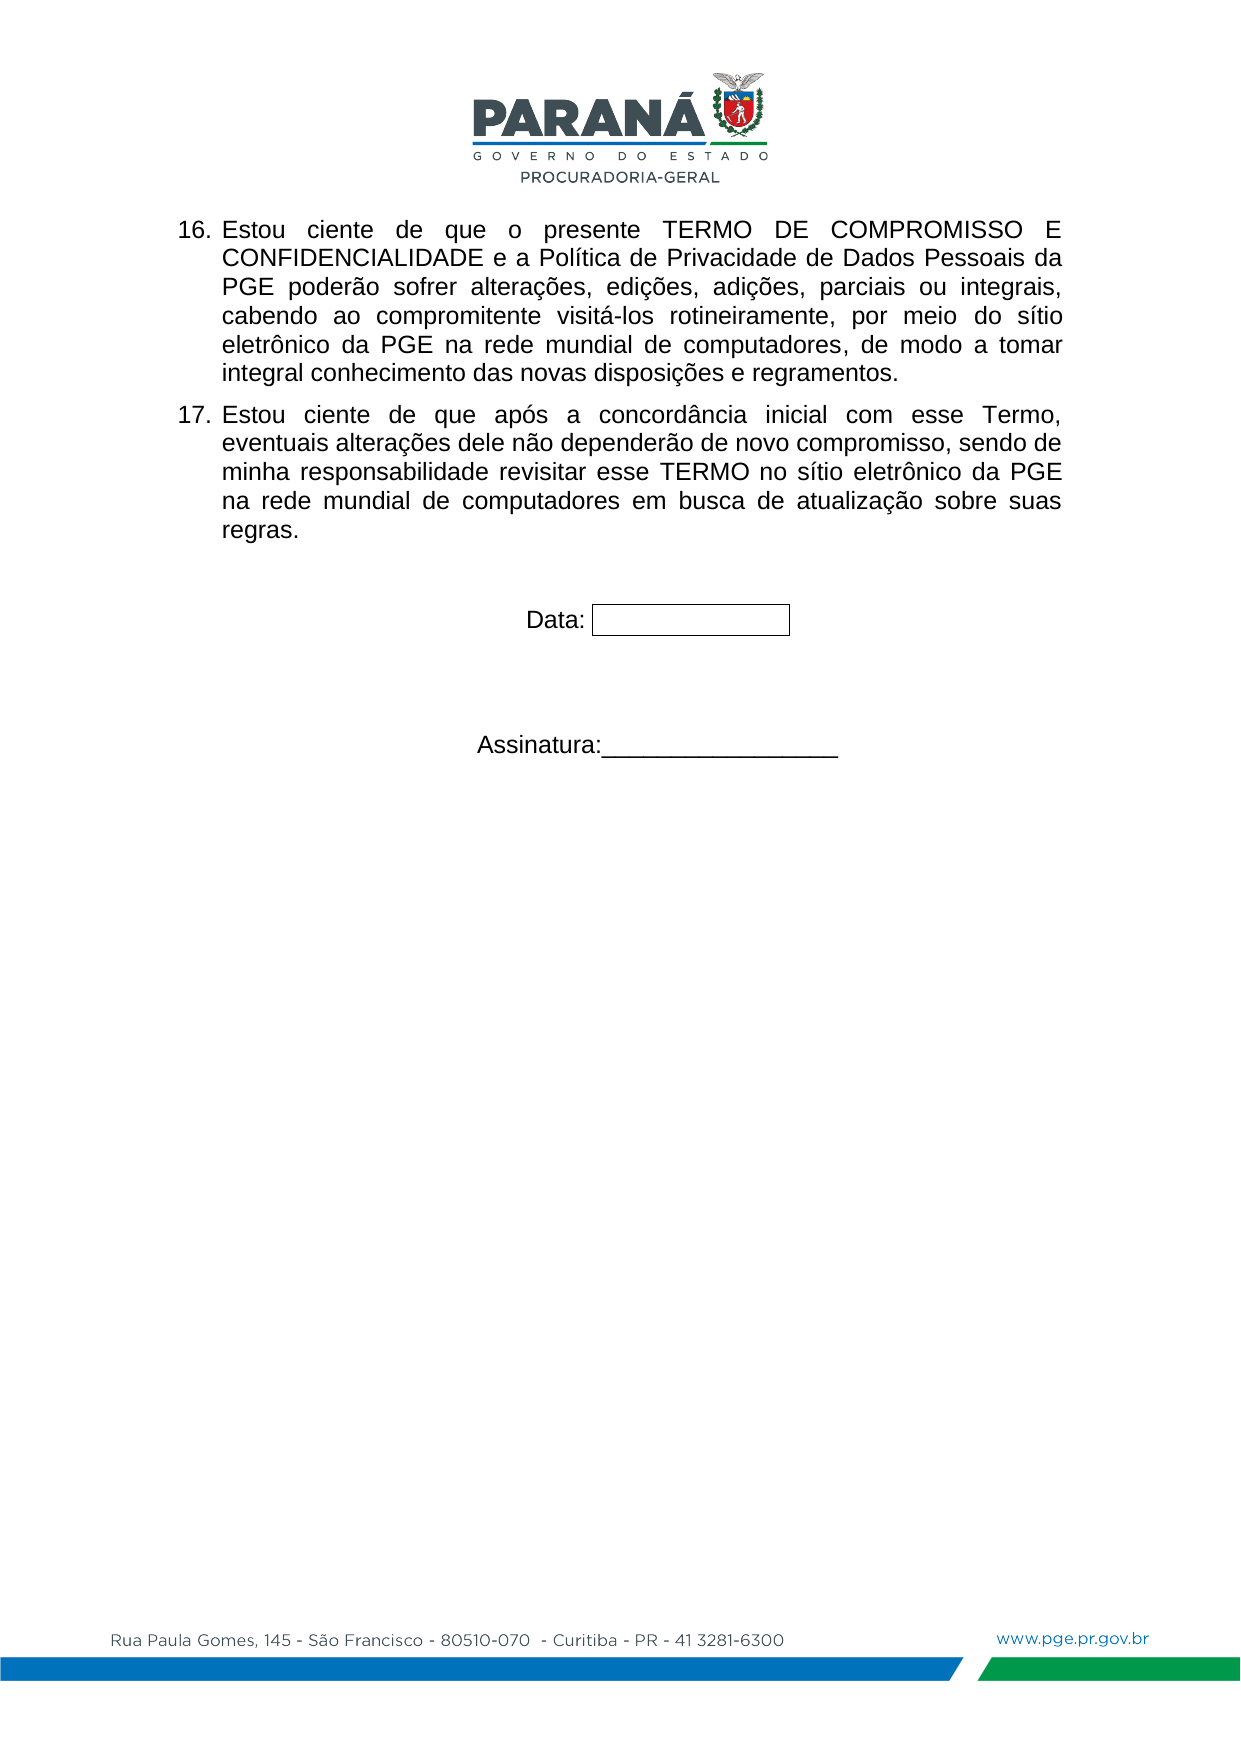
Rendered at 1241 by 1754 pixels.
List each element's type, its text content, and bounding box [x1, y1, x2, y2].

list [790, 604, 1063, 635]
list Estou ciente de que após a concordância inicial com esse Termo, eventuais alterações dele não dependerão de novo compromisso, sendo de minha responsabilidade revisitar esse TERMO no sítio eletrônico da PGE na rede mundial de computadores em busca de atualização sobre suas regras. [177, 399, 1063, 544]
list Data: [252, 604, 592, 635]
picture [0, 1621, 1241, 1681]
picture [472, 73, 768, 187]
list Estou ciente de que o presente TERMO DE COMPROMISSO E CONFIDENCIALIDADE e a Política de Privacidade de Dados Pessoais da PGE poderão sofrer alterações, edições, adições, parciais ou integrais, cabendo ao compromitente visitá-los rotineiramente, por meio do sítio eletrônico da PGE na rede mundial de computadores, de modo a tomar integral conhecimento das novas disposições e regramentos. [177, 214, 1063, 387]
list Assinatura:_________________ [252, 730, 1063, 759]
